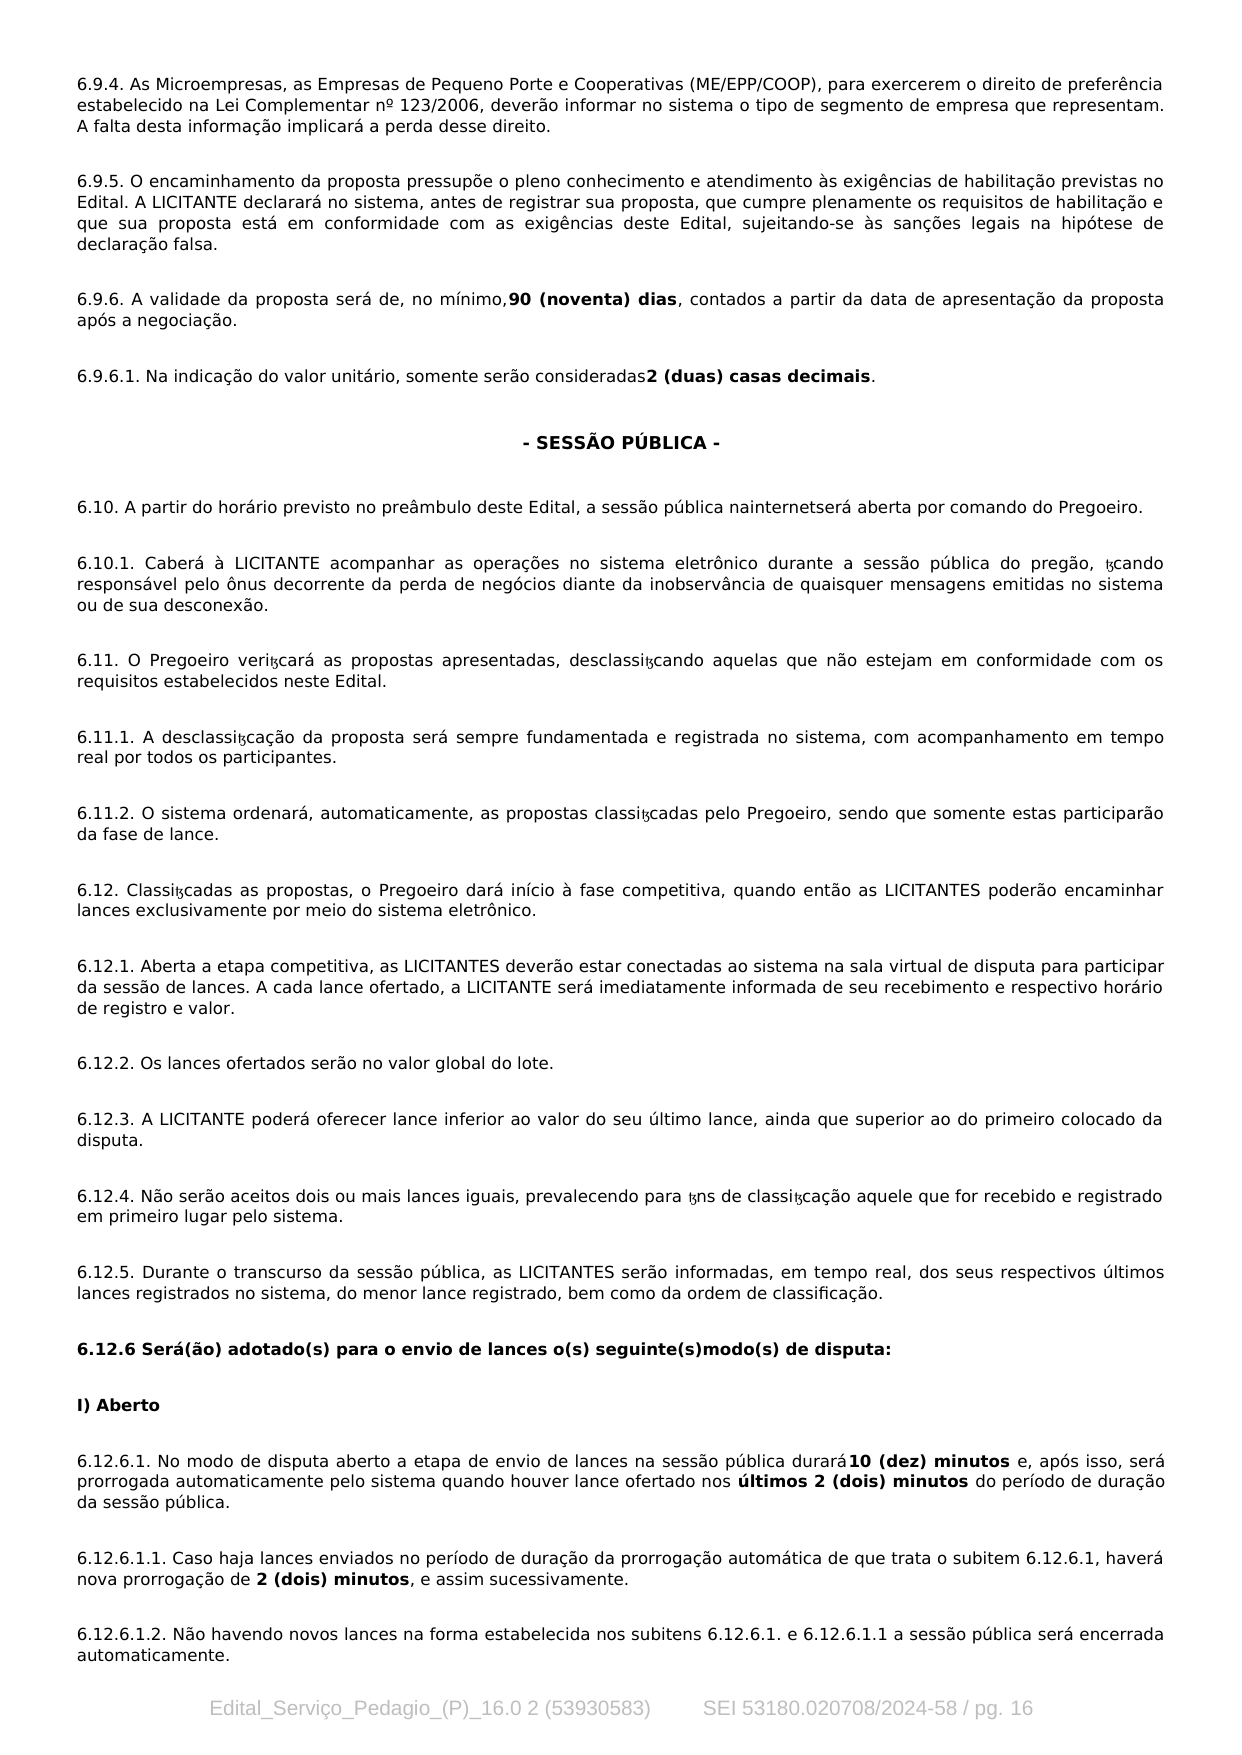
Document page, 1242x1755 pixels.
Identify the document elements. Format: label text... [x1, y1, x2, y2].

text 6.10.1. Caberá à LICITANTE acompanhar as operações no sistema eletrônico durante a sessão pública do pregão, cando responsável pelo ônus decorrente da perda de negócios diante da inobservância de quaisquer mensagens emitidas no sistema ou de sua desconexão. [77, 554, 1165, 615]
text 6.11. O Pregoeiro vericará as propostas apresentadas, desclassicando aquelas que não estejam em conformidade com os requisitos estabelecidos neste Edital. [77, 651, 1165, 691]
text I) Aberto [77, 1396, 1171, 1415]
subtitle - SESSÃO PÚBLICA - [77, 433, 1165, 454]
text 6.12.6.1. No modo de disputa aberto a etapa de envio de lances na sessão pública durará10 (dez) minutos e, após isso, será prorrogada automaticamente pelo sistema quando houver lance ofertado nos últimos 2 (dois) minutos do período de duração da sessão pública. [77, 1452, 1165, 1512]
text 6.12.3. A LICITANTE poderá oferecer lance inferior ao valor do seu último lance, ainda que superior ao do primeiro colocado da disputa. [77, 1110, 1165, 1150]
text 6.12.6.1.1. Caso haja lances enviados no período de duração da prorrogação automática de que trata o subitem 6.12.6.1, haverá nova prorrogação de 2 (dois) minutos, e assim sucessivamente. [77, 1549, 1165, 1589]
text 6.12. Classicadas as propostas, o Pregoeiro dará início à fase competitiva, quando então as LICITANTES poderão encaminhar lances exclusivamente por meio do sistema eletrônico. [77, 881, 1165, 921]
text 6.9.6. A validade da proposta será de, no mínimo,90 (noventa) dias, contados a partir da data de apresentação da proposta após a negociação. [77, 290, 1165, 330]
text 6.10. A partir do horário previsto no preâmbulo deste Edital, a sessão pública nainternetserá aberta por comando do Pregoeiro. [77, 498, 1165, 518]
text 6.12.2. Os lances ofertados serão no valor global do lote. [77, 1054, 1165, 1074]
text 6.12.6.1.2. Não havendo novos lances na forma estabelecida nos subitens 6.12.6.1. e 6.12.6.1.1 a sessão pública será encerrada automaticamente. [77, 1625, 1165, 1665]
text 6.9.4. As Microempresas, as Empresas de Pequeno Porte e Cooperativas (ME/EPP/COOP), para exercerem o direito de preferência estabelecido na Lei Complementar nº 123/2006, deverão informar no sistema o tipo de segmento de empresa que representam. A falta desta informação implicará a perda desse direito. [77, 75, 1165, 136]
text 6.12.6 Será(ão) adotado(s) para o envio de lances o(s) seguinte(s)modo(s) de disputa: [77, 1339, 1171, 1359]
text 6.11.1. A desclassicação da proposta será sempre fundamentada e registrada no sistema, com acompanhamento em tempo real por todos os participantes. [77, 728, 1165, 768]
text 6.12.4. Não serão aceitos dois ou mais lances iguais, prevalecendo para ns de classicação aquele que for recebido e registrado em primeiro lugar pelo sistema. [77, 1186, 1165, 1227]
text 6.11.2. O sistema ordenará, automaticamente, as propostas classicadas pelo Pregoeiro, sendo que somente estas participarão da fase de lance. [77, 804, 1165, 844]
text 6.12.5. Durante o transcurso da sessão pública, as LICITANTES serão informadas, em tempo real, dos seus respectivos últimos lances registrados no sistema, do menor lance registrado, bem como da ordem de classificação. [77, 1263, 1165, 1303]
text 6.12.1. Aberta a etapa competitiva, as LICITANTES deverão estar conectadas ao sistema na sala virtual de disputa para participar da sessão de lances. A cada lance ofertado, a LICITANTE será imediatamente informada de seu recebimento e respectivo horário de registro e valor. [77, 957, 1165, 1018]
text 6.9.5. O encaminhamento da proposta pressupõe o pleno conhecimento e atendimento às exigências de habilitação previstas no Edital. A LICITANTE declarará no sistema, antes de registrar sua proposta, que cumpre plenamente os requisitos de habilitação e que sua proposta está em conformidade com as exigências deste Edital, sujeitando-se às sanções legais na hipótese de declaração falsa. [77, 172, 1165, 254]
text 6.9.6.1. Na indicação do valor unitário, somente serão consideradas2 (duas) casas decimais. [77, 367, 1165, 386]
